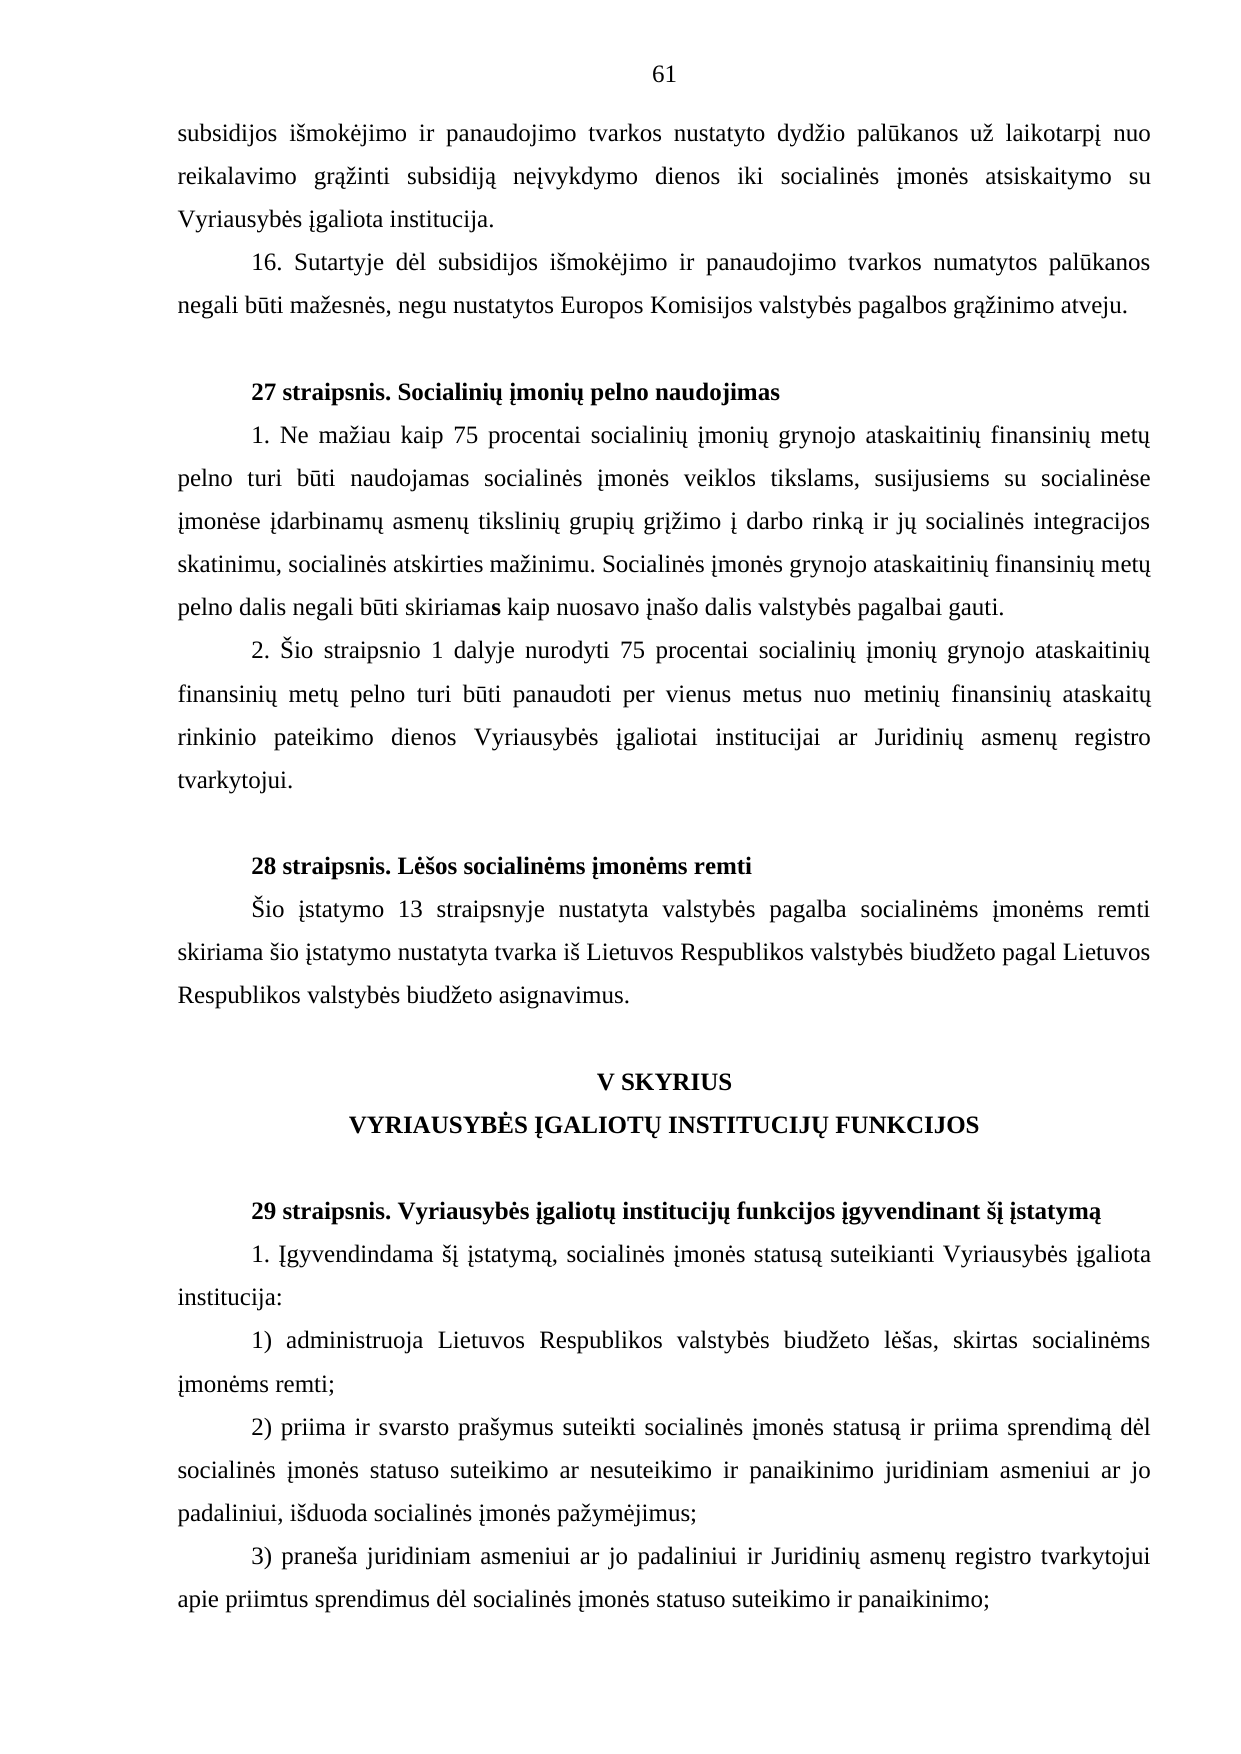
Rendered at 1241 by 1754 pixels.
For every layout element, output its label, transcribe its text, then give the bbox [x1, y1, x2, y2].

text 1. Įgyvendindama šį įstatymą, socialinės įmonės statusą suteikianti Vyriausybės įgaliota institucija: [177, 1239, 1152, 1311]
text 16. Sutartyje dėl subsidijos išmokėjimo ir panaudojimo tvarkos numatytos palūkanos negali būti mažesnės, negu nustatytos Europos Komisijos valstybės pagalbos grąžinimo atveju. [177, 247, 1152, 319]
text subsidijos išmokėjimo ir panaudojimo tvarkos nustatyto dydžio palūkanos už laikotarpį nuo reikalavimo grąžinti subsidiją neįvykdymo dienos iki socialinės įmonės atsiskaitymo su Vyriausybės įgaliota institucija. [177, 118, 1152, 233]
text 3) praneša juridiniam asmeniui ar jo padaliniui ir Juridinių asmenų registro tvarkytojui apie priimtus sprendimus dėl socialinės įmonės statuso suteikimo ir panaikinimo; [177, 1541, 1152, 1613]
text 1. Ne mažiau kaip 75 procentai socialinių įmonių grynojo ataskaitinių finansinių metų pelno turi būti naudojamas socialinės įmonės veiklos tikslams, susijusiems su socialinėse įmonėse įdarbinamų asmenų tikslinių grupių grįžimo į darbo rinką ir jų socialinės integracijos skatinimu, socialinės atskirties mažinimu. Socialinės įmonės grynojo ataskaitinių finansinių metų pelno dalis negali būti skiriamas kaip nuosavo įnašo dalis valstybės pagalbai gauti. [177, 420, 1152, 621]
text 1) administruoja Lietuvos Respublikos valstybės biudžeto lėšas, skirtas socialinėms įmonėms remti; [177, 1326, 1152, 1397]
text 29 straipsnis. Vyriausybės įgaliotų institucijų funkcijos įgyvendinant šį įstatymą [251, 1196, 1152, 1225]
text 28 straipsnis. Lėšos socialinėms įmonėms remti [177, 851, 1152, 880]
text VYRIAUSYBĖS ĮGALIOTŲ INSTITUCIJŲ FUNKCIJOS [177, 1110, 1152, 1139]
text Šio įstatymo 13 straipsnyje nustatyta valstybės pagalba socialinėms įmonėms remti skiriama šio įstatymo nustatyta tvarka iš Lietuvos Respublikos valstybės biudžeto pagal Lietuvos Respublikos valstybės biudžeto asignavimus. [177, 894, 1152, 1009]
text 2) priima ir svarsto prašymus suteikti socialinės įmonės statusą ir priima sprendimą dėl socialinės įmonės statuso suteikimo ar nesuteikimo ir panaikinimo juridiniam asmeniui ar jo padaliniui, išduoda socialinės įmonės pažymėjimus; [177, 1412, 1152, 1527]
text 2. Šio straipsnio 1 dalyje nurodyti 75 procentai socialinių įmonių grynojo ataskaitinių finansinių metų pelno turi būti panaudoti per vienus metus nuo metinių finansinių ataskaitų rinkinio pateikimo dienos Vyriausybės įgaliotai institucijai ar Juridinių asmenų registro tvarkytojui. [177, 636, 1152, 794]
text 27 straipsnis. Socialinių įmonių pelno naudojimas [177, 377, 1152, 406]
text V skyrius [177, 1067, 1152, 1096]
